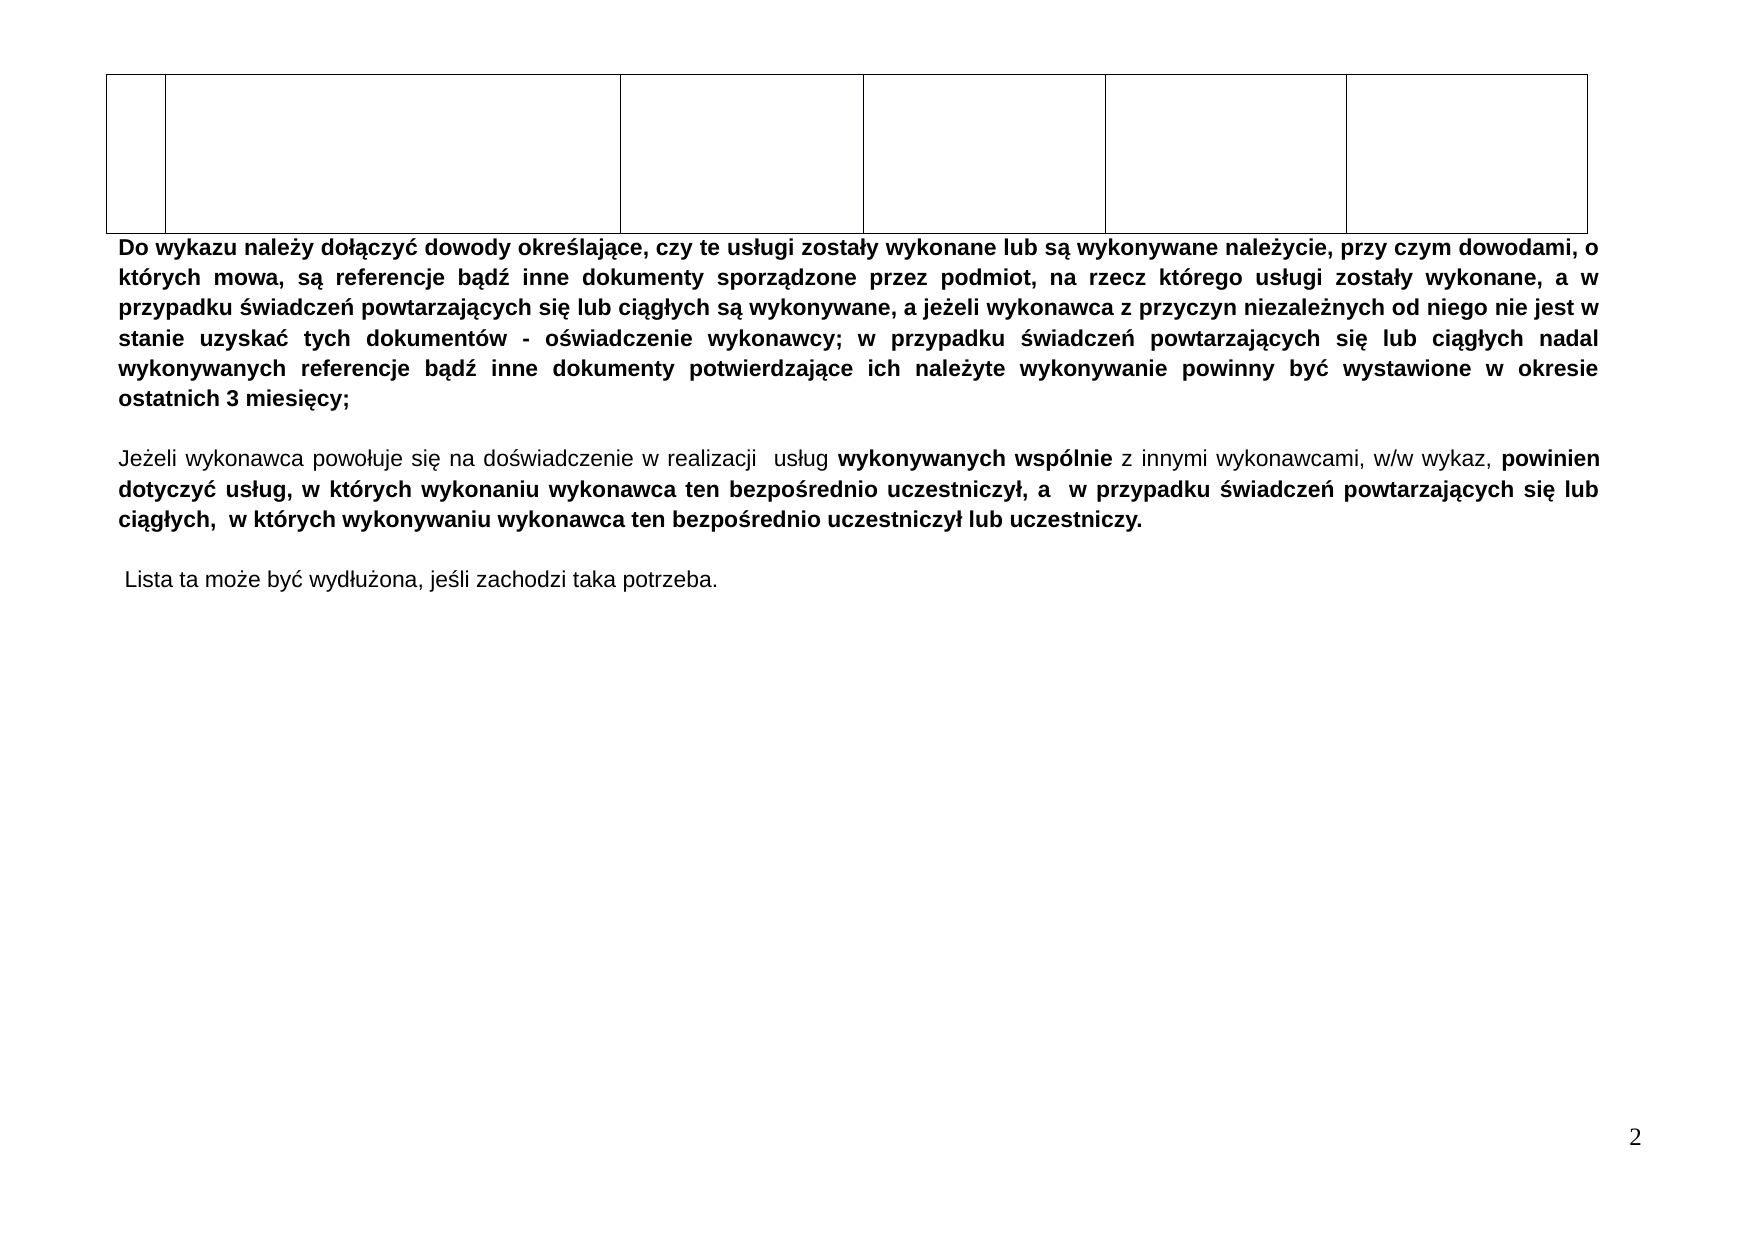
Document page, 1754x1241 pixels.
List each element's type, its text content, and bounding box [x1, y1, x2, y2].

table_cell [166, 75, 620, 233]
table_cell [621, 75, 863, 233]
table_cell [1347, 75, 1587, 233]
text Jeżeli wykonawca powołuje się na doświadczenie w realizacji usług wykonywanych wspólnie z innymi wykonawcami, w/w wykaz, powinien dotyczyć usług, w których wykonaniu wykonawca ten bezpośrednio uczestniczył, a w przypadku świadczeń powtarzających się lub ciągłych, w których wykonywaniu wykonawca ten bezpośrednio uczestniczył lub uczestniczy. [118, 445, 1600, 532]
table_cell [1106, 75, 1346, 233]
table_cell [107, 75, 165, 233]
table_cell [864, 75, 1105, 233]
text Do wykazu należy dołączyć dowody określające, czy te usługi zostały wykonane lub są wykonywane należycie, przy czym dowodami, o których mowa, są referencje bądź inne dokumenty sporządzone przez podmiot, na rzecz którego usługi zostały wykonane, a w przypadku świadczeń powtarzających się lub ciągłych są wykonywane, a jeżeli wykonawca z przyczyn niezależnych od niego nie jest w stanie uzyskać tych dokumentów - oświadczenie wykonawcy; w przypadku świadczeń powtarzających się lub ciągłych nadal wykonywanych referencje bądź inne dokumenty potwierdzające ich należyte wykonywanie powinny być wystawione w okresie ostatnich 3 miesięcy; [118, 234, 1600, 411]
text Lista ta może być wydłużona, jeśli zachodzi taka potrzeba. [118, 566, 1600, 593]
